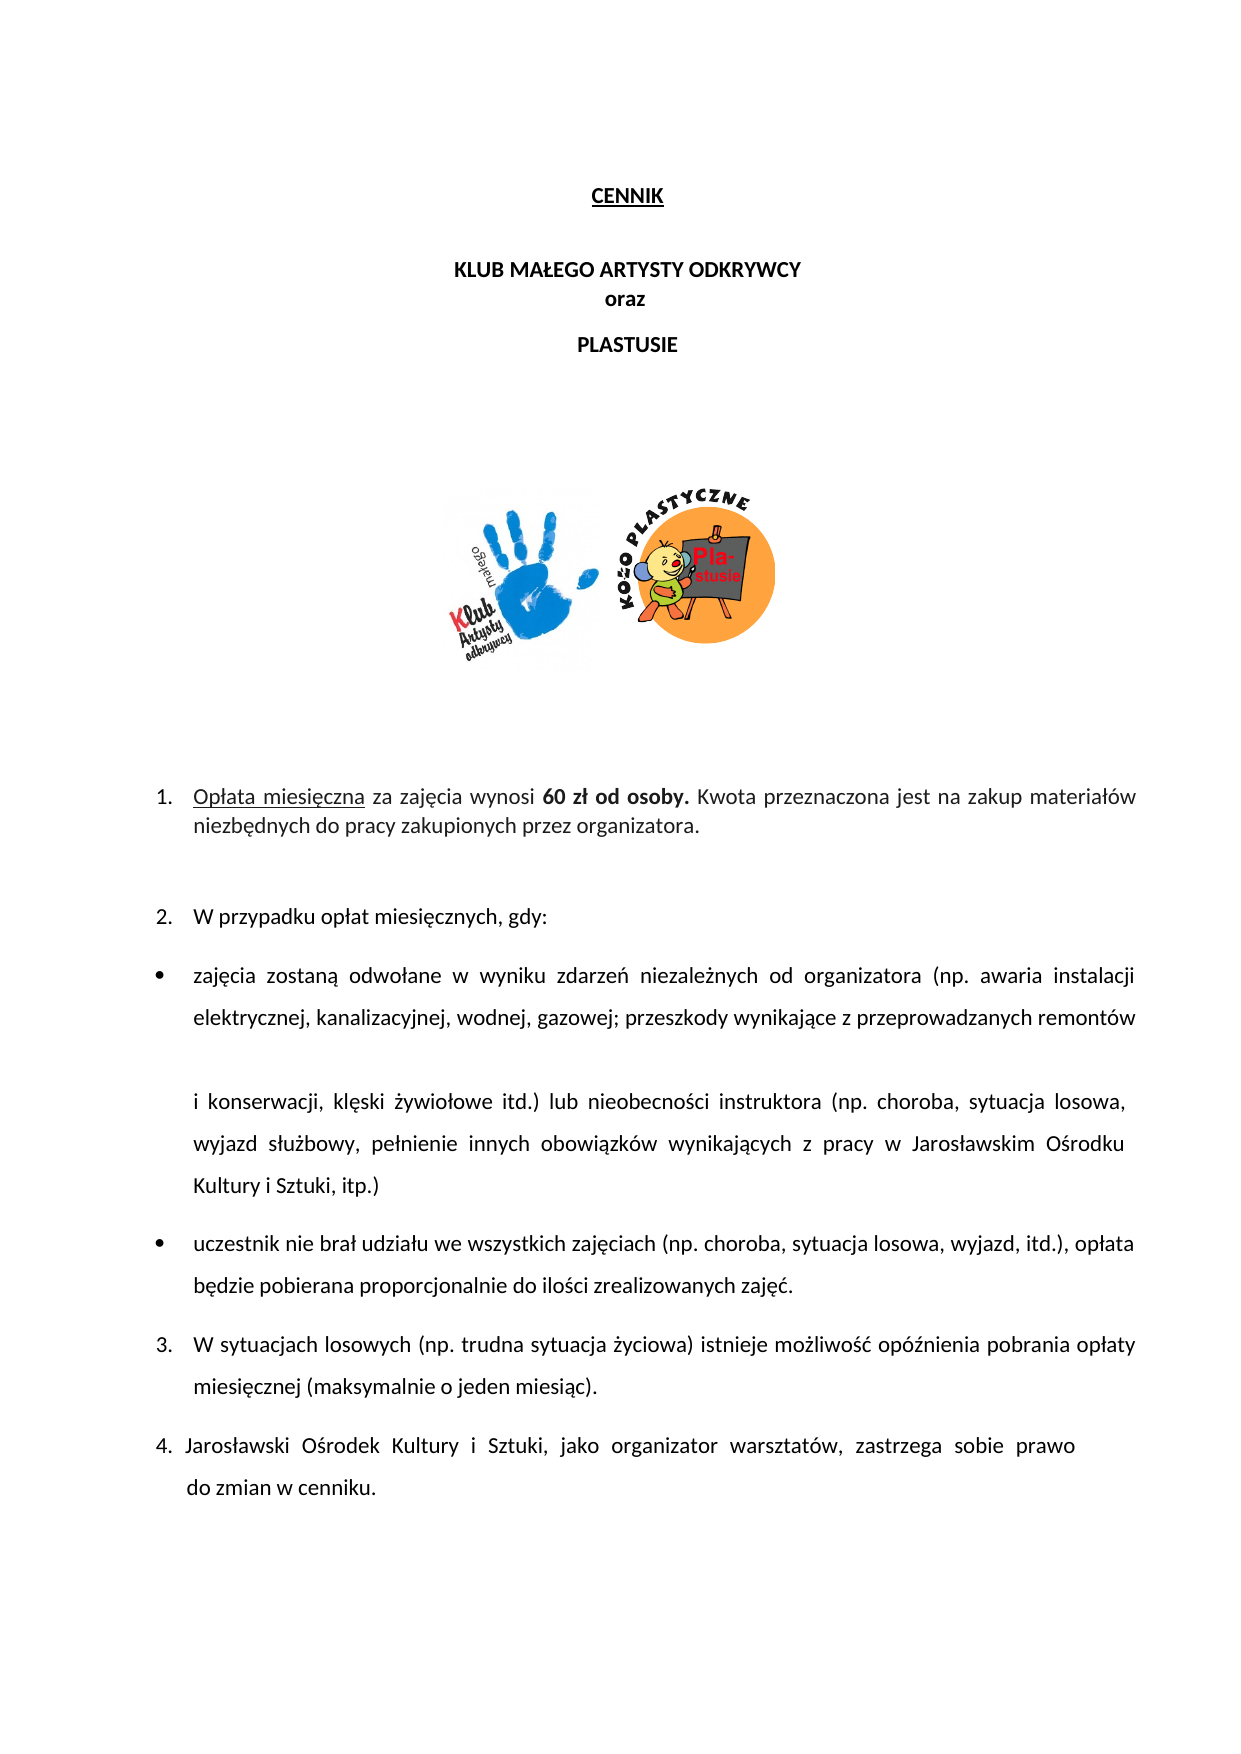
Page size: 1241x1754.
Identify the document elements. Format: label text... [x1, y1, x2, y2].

list W sytuacjach losowych (np. trudna sytuacja życiowa) istnieje możliwość opóźnienia pobrania opłaty miesięcznej (maksymalnie o jeden miesiąc). [156, 1330, 1137, 1400]
list uczestnik nie brał udziału we wszystkich zajęciach (np. choroba, sytuacja losowa, wyjazd, itd.), opłata będzie pobierana proporcjonalnie do ilości zrealizowanych zajęć. [156, 1229, 1137, 1299]
list W przypadku opłat miesięcznych, gdy: [156, 902, 1137, 930]
text CENNIK [118, 181, 1137, 209]
list Opłata miesięczna za zajęcia wynosi 60 zł od osoby. Kwota przeznaczona jest na zakup materiałów niezbędnych do pracy zakupionych przez organizatora. [156, 782, 1137, 839]
text KLUB MAŁEGO ARTYSTY ODKRYWCY oraz [118, 226, 1137, 312]
list zajęcia zostaną odwołane w wyniku zdarzeń niezależnych od organizatora (np. awaria instalacji elektrycznej, kanalizacyjnej, wodnej, gazowej; przeszkody wynikające z przeprowadzanych remontów i konserwacji, klęski żywiołowe itd.) lub nieobecności instruktora (np. choroba, sytuacja losowa, wyjazd służbowy, pełnienie innych obowiązków wynikających z pracy w Jarosławskim Ośrodku Kultury i Sztuki, itp.) [156, 961, 1137, 1199]
text 4. Jarosławski Ośrodek Kultury i Sztuki, jako organizator warsztatów, zastrzega sobie prawo do zmian w cenniku. [156, 1431, 1137, 1501]
text PLASTUSIE [118, 330, 1137, 358]
